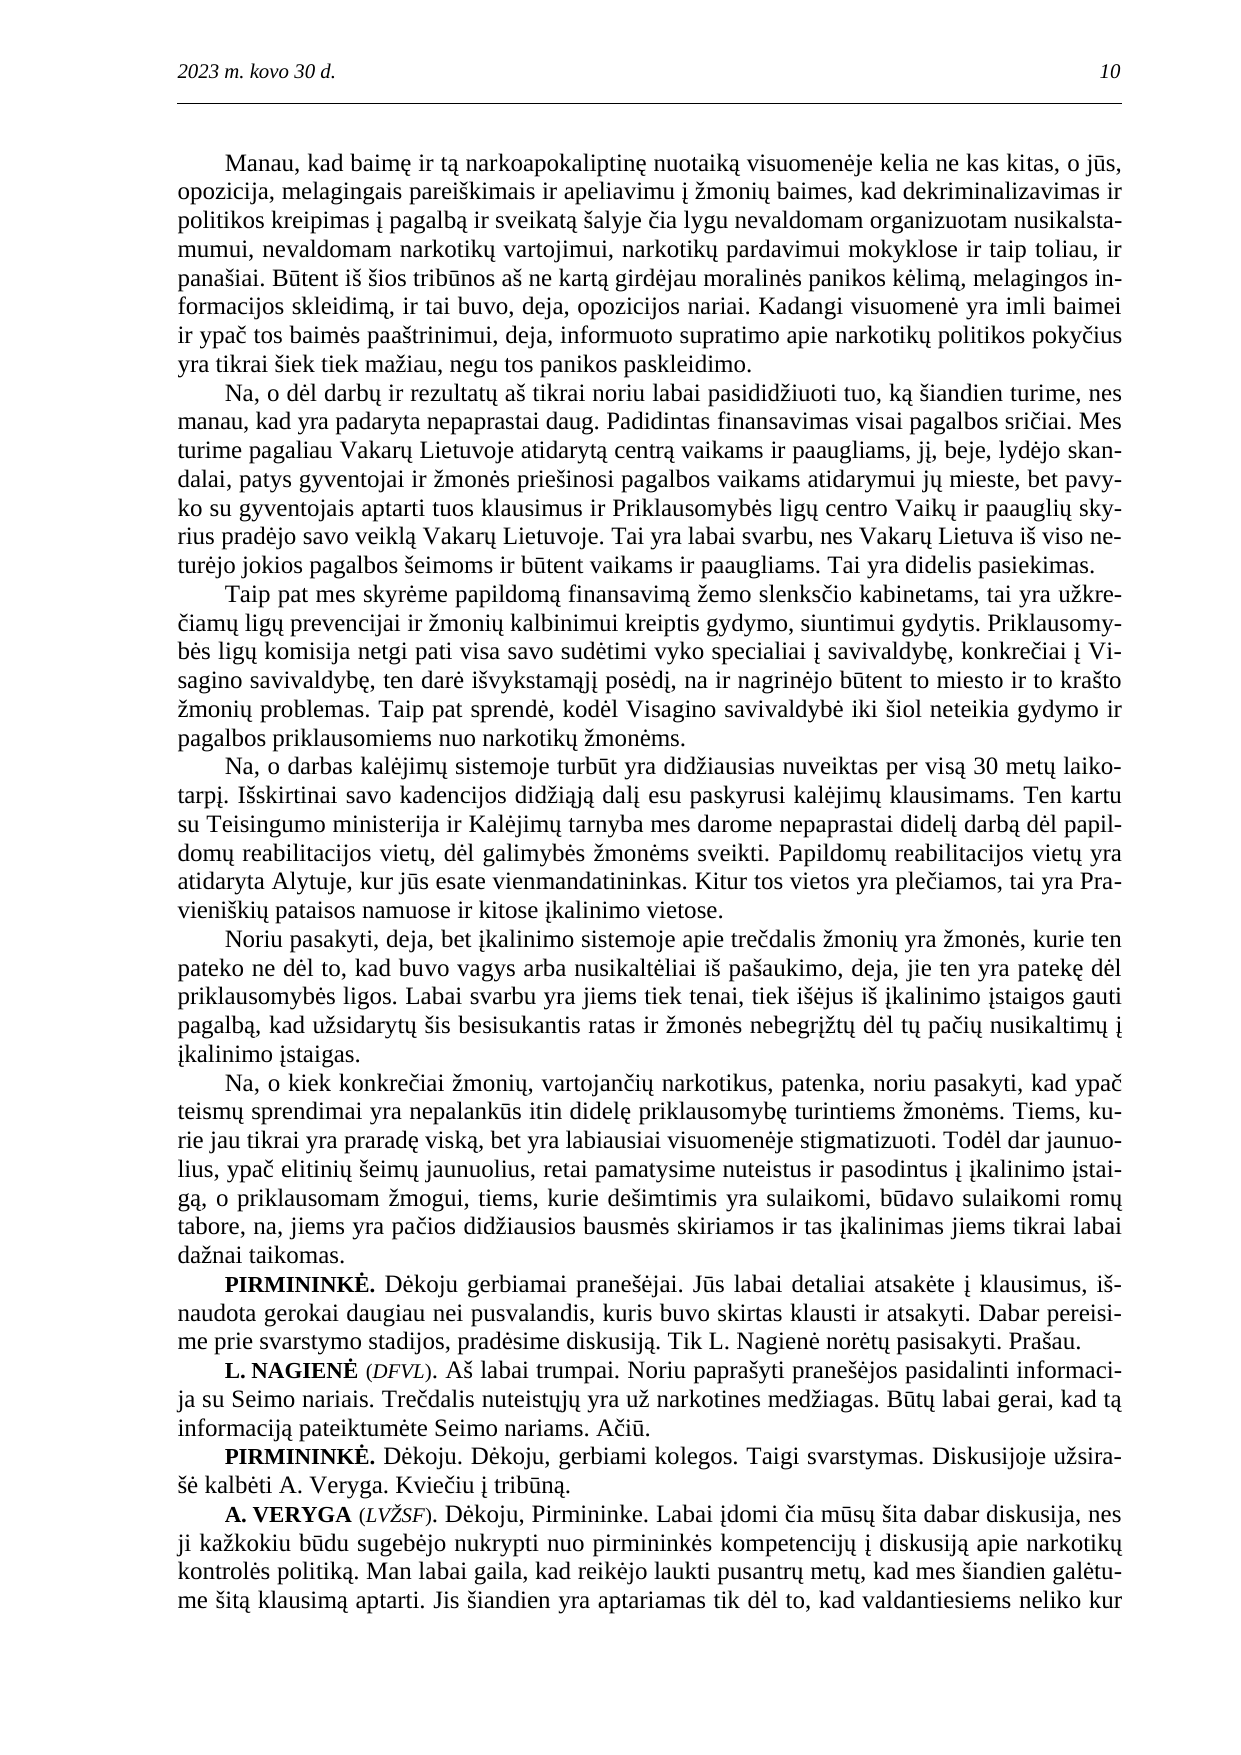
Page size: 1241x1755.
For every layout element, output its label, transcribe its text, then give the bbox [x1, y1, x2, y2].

text A. VERYGA (LVŽSF). Dė­ko­ju, Pir­mi­nin­ke. La­bai įdo­mi čia mū­sų ši­ta da­bar dis­ku­si­ja, nes ji kaž­ko­kiu bū­du su­ge­bė­jo nu­kryp­ti nuo pir­mi­nin­kės kom­pe­ten­ci­jų į dis­ku­si­ją apie nar­ko­ti­kų kon­tro­lės po­li­ti­ką. Man la­bai gai­la, kad rei­kė­jo lauk­ti pus­an­trų me­tų, kad mes šian­dien ga­lė­tu­me ši­tą klau­si­mą ap­tar­ti. Jis šian­dien yra ap­ta­ri­a­mas tik dėl to, kad val­dan­tie­siems ne­li­ko kur [177, 1499, 1122, 1614]
text Na, o dėl dar­bų ir re­zul­ta­tų aš tik­rai no­riu la­bai pa­si­di­džiuo­ti tuo, ką šian­dien tu­ri­me, nes ma­nau, kad yra pa­da­ry­ta ne­pa­pras­tai daug. Pa­di­din­tas fi­nan­sa­vi­mas vi­sai pa­gal­bos sri­čiai. Mes tu­ri­me pa­ga­liau Va­ka­rų Lie­tu­vo­je ati­da­ry­tą cen­trą vai­kams ir pa­aug­liams, jį, be­je, ly­dė­jo skan­da­lai, pa­tys gy­ven­to­jai ir žmo­nės prie­ši­no­si pa­gal­bos vai­kams ati­da­ry­mui jų mies­te, bet pa­vy­ko su gy­ven­to­jais ap­tar­ti tuos klau­si­mus ir Pri­klau­so­my­bės li­gų cen­tro Vai­kų ir pa­aug­lių sky­rius pra­dė­jo sa­vo veik­lą Va­ka­rų Lie­tu­vo­je. Tai yra la­bai svar­bu, nes Va­ka­rų Lie­tu­va iš vi­so ne­tu­rė­jo jo­kios pa­gal­bos šei­moms ir bū­tent vai­kams ir pa­aug­liams. Tai yra di­de­lis pa­sie­ki­mas. [177, 378, 1122, 579]
text Na, o kiek kon­kre­čiai žmo­nių, var­to­jan­čių nar­ko­ti­kus, pa­ten­ka, no­riu pa­sa­ky­ti, kad ypač teis­mų spren­di­mai yra ne­pa­lan­kūs itin di­de­lę pri­klau­so­my­bę tu­rin­tiems žmo­nėms. Tiems, ku­rie jau tik­rai yra pra­ra­dę vis­ką, bet yra la­biau­siai vi­suo­me­nė­je stig­ma­ti­zuo­ti. To­dėl dar jau­nuo­lius, ypač eli­ti­nių šei­mų jau­nuo­lius, re­tai pa­ma­ty­si­me nu­teis­tus ir pa­so­din­tus į įka­li­ni­mo įstai­gą, o pri­klau­so­mam žmo­gui, tiems, ku­rie de­šim­ti­mis yra su­lai­ko­mi, bū­da­vo su­lai­ko­mi ro­mų ta­bo­re, na, jiems yra pa­čios di­džiau­sios baus­mės ski­ria­mos ir tas įka­li­ni­mas jiems tik­rai la­bai daž­nai tai­ko­mas. [177, 1068, 1122, 1269]
text No­riu pa­sa­ky­ti, de­ja, bet įka­li­ni­mo sis­te­mo­je apie treč­da­lis žmo­nių yra žmo­nės, ku­rie ten pa­te­ko ne dėl to, kad bu­vo va­gys ar­ba nu­si­kal­tė­liai iš pa­šau­ki­mo, de­ja, jie ten yra pa­te­kę dėl pri­klau­so­my­bės li­gos. La­bai svar­bu yra jiems tiek te­nai, tiek iš­ėjus iš įka­li­ni­mo įstai­gos gau­ti pa­gal­bą, kad už­si­da­ry­tų šis be­si­su­kan­tis ra­tas ir žmo­nės ne­be­grįž­tų dėl tų pa­čių nu­si­kal­ti­mų į įka­li­ni­mo įstai­gas. [177, 924, 1122, 1068]
text Taip pat mes sky­rė­me pa­pil­do­mą fi­nan­sa­vi­mą že­mo slenks­čio ka­bi­ne­tams, tai yra už­kre­čia­mų li­gų pre­ven­ci­jai ir žmo­nių kal­bi­ni­mui kreip­tis gy­dy­mo, siun­ti­mui gy­dy­tis. Pri­klau­so­my­bės li­gų ko­mi­si­ja net­gi pa­ti vi­sa sa­vo su­dė­ti­mi vy­ko spe­cia­liai į sa­vi­val­dy­bę, kon­kre­čiai į Vi­sa­gi­no sa­vi­val­dy­bę, ten da­rė iš­vyks­ta­mą­jį po­sė­dį, na ir nag­ri­nė­jo bū­tent to mies­to ir to kraš­to žmo­nių pro­ble­mas. Taip pat spren­dė, ko­dėl Vi­sa­gi­no sa­vi­val­dy­bė iki šiol ne­tei­kia gy­dy­mo ir pa­gal­bos pri­klau­so­miems nuo nar­ko­ti­kų žmo­nėms. [177, 579, 1122, 751]
text PIRMININKĖ. Dė­ko­ju. Dė­ko­ju, ger­bia­mi ko­le­gos. Tai­gi svars­ty­mas. Dis­ku­si­jo­je už­si­ra­šė kal­bė­ti A. Ve­ry­ga. Kvie­čiu į tri­bū­ną. [177, 1441, 1122, 1499]
text Ma­nau, kad bai­mę ir tą nar­ko­a­po­ka­lip­ti­nę nuo­tai­ką vi­suo­me­nė­je ke­lia ne kas ki­tas, o jūs, opo­zi­ci­ja, me­la­gin­gais pa­reiš­ki­mais ir ape­lia­vi­mu į žmo­nių bai­mes, kad dek­ri­mi­na­li­za­vi­mas ir po­li­ti­kos krei­pi­mas į pa­gal­bą ir svei­ka­tą ša­ly­je čia ly­gu ne­val­do­mam or­ga­ni­zuo­tam nu­si­kals­ta­mu­mui, ne­val­do­mam nar­ko­ti­kų var­to­ji­mui, nar­ko­ti­kų par­da­vi­mui mo­kyk­lo­se ir taip to­liau, ir pa­na­šiai. Bū­tent iš šios tri­bū­nos aš ne kar­tą gir­dė­jau mo­ra­li­nės pa­ni­kos kė­li­mą, me­la­gin­gos in­for­ma­ci­jos sklei­di­mą, ir tai bu­vo, de­ja, opo­zi­ci­jos na­riai. Ka­dan­gi vi­suo­me­nė yra im­li bai­mei ir ypač tos bai­mės pa­ašt­ri­ni­mui, de­ja, in­for­muo­to su­pra­ti­mo apie nar­ko­ti­kų po­li­ti­kos po­ky­čius yra tik­rai šiek tiek ma­žiau, ne­gu tos pa­ni­kos pa­sklei­di­mo. [177, 148, 1122, 378]
text Na, o dar­bas ka­lė­ji­mų sis­te­mo­je tur­būt yra di­džiau­sias nu­veik­tas per vi­są 30 me­tų lai­ko­tar­pį. Iš­skir­ti­nai sa­vo ka­den­ci­jos di­dži­ą­ją da­lį esu pa­sky­ru­si ka­lė­ji­mų klau­si­mams. Ten kar­tu su Tei­sin­gu­mo mi­nis­te­ri­ja ir Ka­lė­ji­mų tar­ny­ba mes da­ro­me ne­pa­pras­tai di­de­lį dar­bą dėl pa­pil­do­mų re­a­bi­li­ta­ci­jos vie­tų, dėl ga­li­my­bės žmo­nėms sveik­ti. Pa­pil­do­mų re­a­bi­li­ta­ci­jos vie­tų yra ati­da­ry­ta Aly­tu­je, kur jūs esa­te vien­man­da­ti­nin­kas. Ki­tur tos vie­tos yra ple­čia­mos, tai yra Pra­vie­niš­kių pa­tai­sos na­muo­se ir ki­to­se įka­li­ni­mo vie­to­se. [177, 751, 1122, 924]
text PIRMININKĖ. Dė­ko­ju ger­bia­mai pra­ne­šė­jai. Jūs la­bai de­ta­liai at­sa­kė­te į klau­si­mus, iš­nau­do­ta ge­ro­kai dau­giau nei pus­va­lan­dis, ku­ris bu­vo skir­tas klaus­ti ir at­sa­ky­ti. Da­bar per­ei­si­me prie svars­ty­mo sta­di­jos, pra­dė­si­me dis­ku­si­ją. Tik L. Na­gie­nė no­rė­tų pa­si­sa­ky­ti. Pra­šau. [177, 1269, 1122, 1355]
text L. NAGIENĖ (DFVL). Aš la­bai trum­pai. No­riu pa­pra­šy­ti pra­ne­šė­jos pa­si­da­lin­ti in­for­ma­ci­ja su Sei­mo na­riais. Treč­da­lis nu­teis­tų­jų yra už nar­ko­ti­nes me­džia­gas. Bū­tų la­bai ge­rai, kad tą in­for­ma­ci­ją pa­teik­tu­mė­te Sei­mo na­riams. Ačiū. [177, 1355, 1122, 1441]
